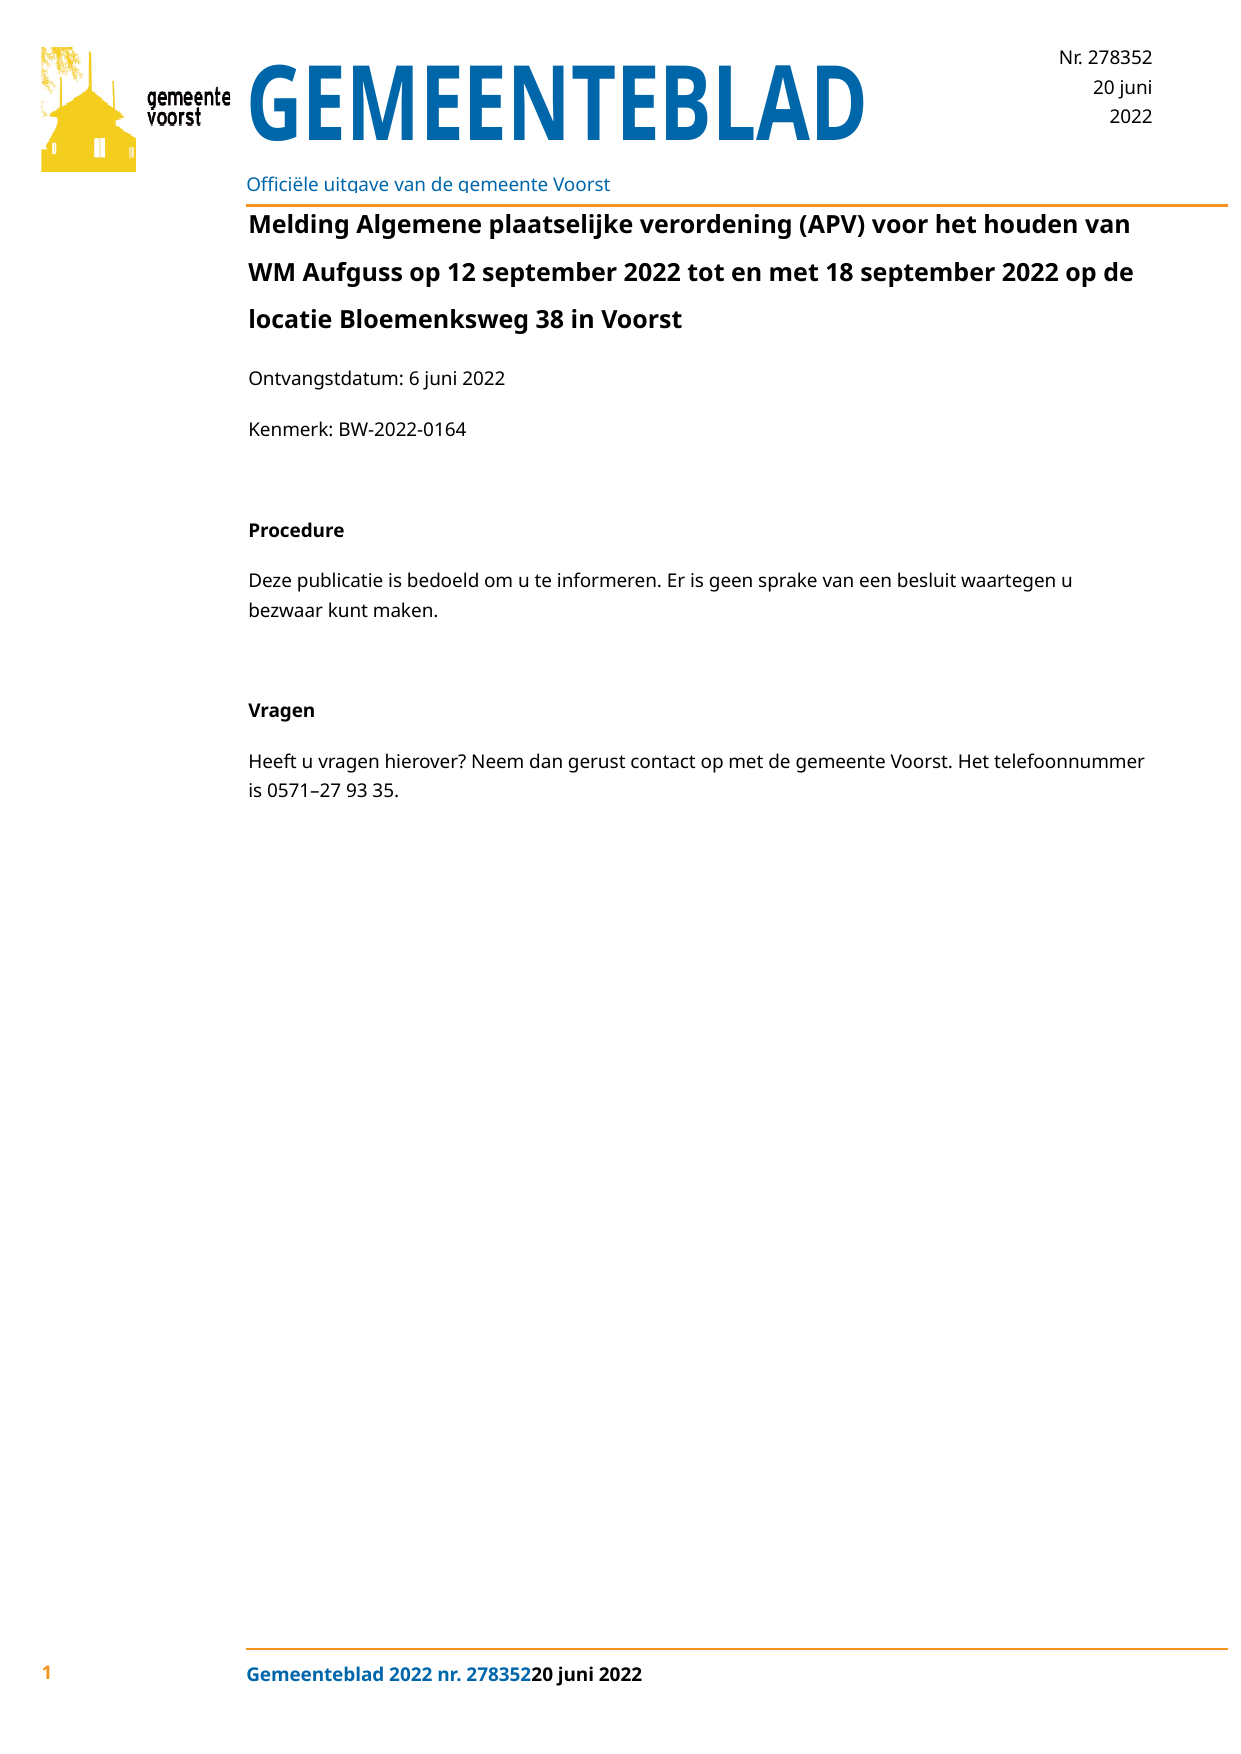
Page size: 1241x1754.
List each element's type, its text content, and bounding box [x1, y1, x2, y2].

text Melding Algemene plaatselijke verordening (APV) voor het houden van WM Aufguss op 12 september 2022 tot en met 18 september 2022 op de locatie Bloemenksweg 38 in Voorst [248, 207, 1152, 336]
text Procedure [248, 517, 1152, 542]
text Ontvangstdatum: 6 juni 2022 [248, 366, 1152, 391]
text Vragen [248, 698, 1152, 723]
picture [41, 47, 231, 172]
text Heeft u vragen hierover? Neem dan gerust contact op met de gemeente Voorst. Het telefoonnummer is 0571–27 93 35. [248, 748, 1152, 803]
text Kenmerk: BW-2022-0164 [248, 416, 1152, 442]
text Deze publicatie is bedoeld om u te informeren. Er is geen sprake van een besluit waartegen u bezwaar kunt maken. [248, 567, 1152, 622]
